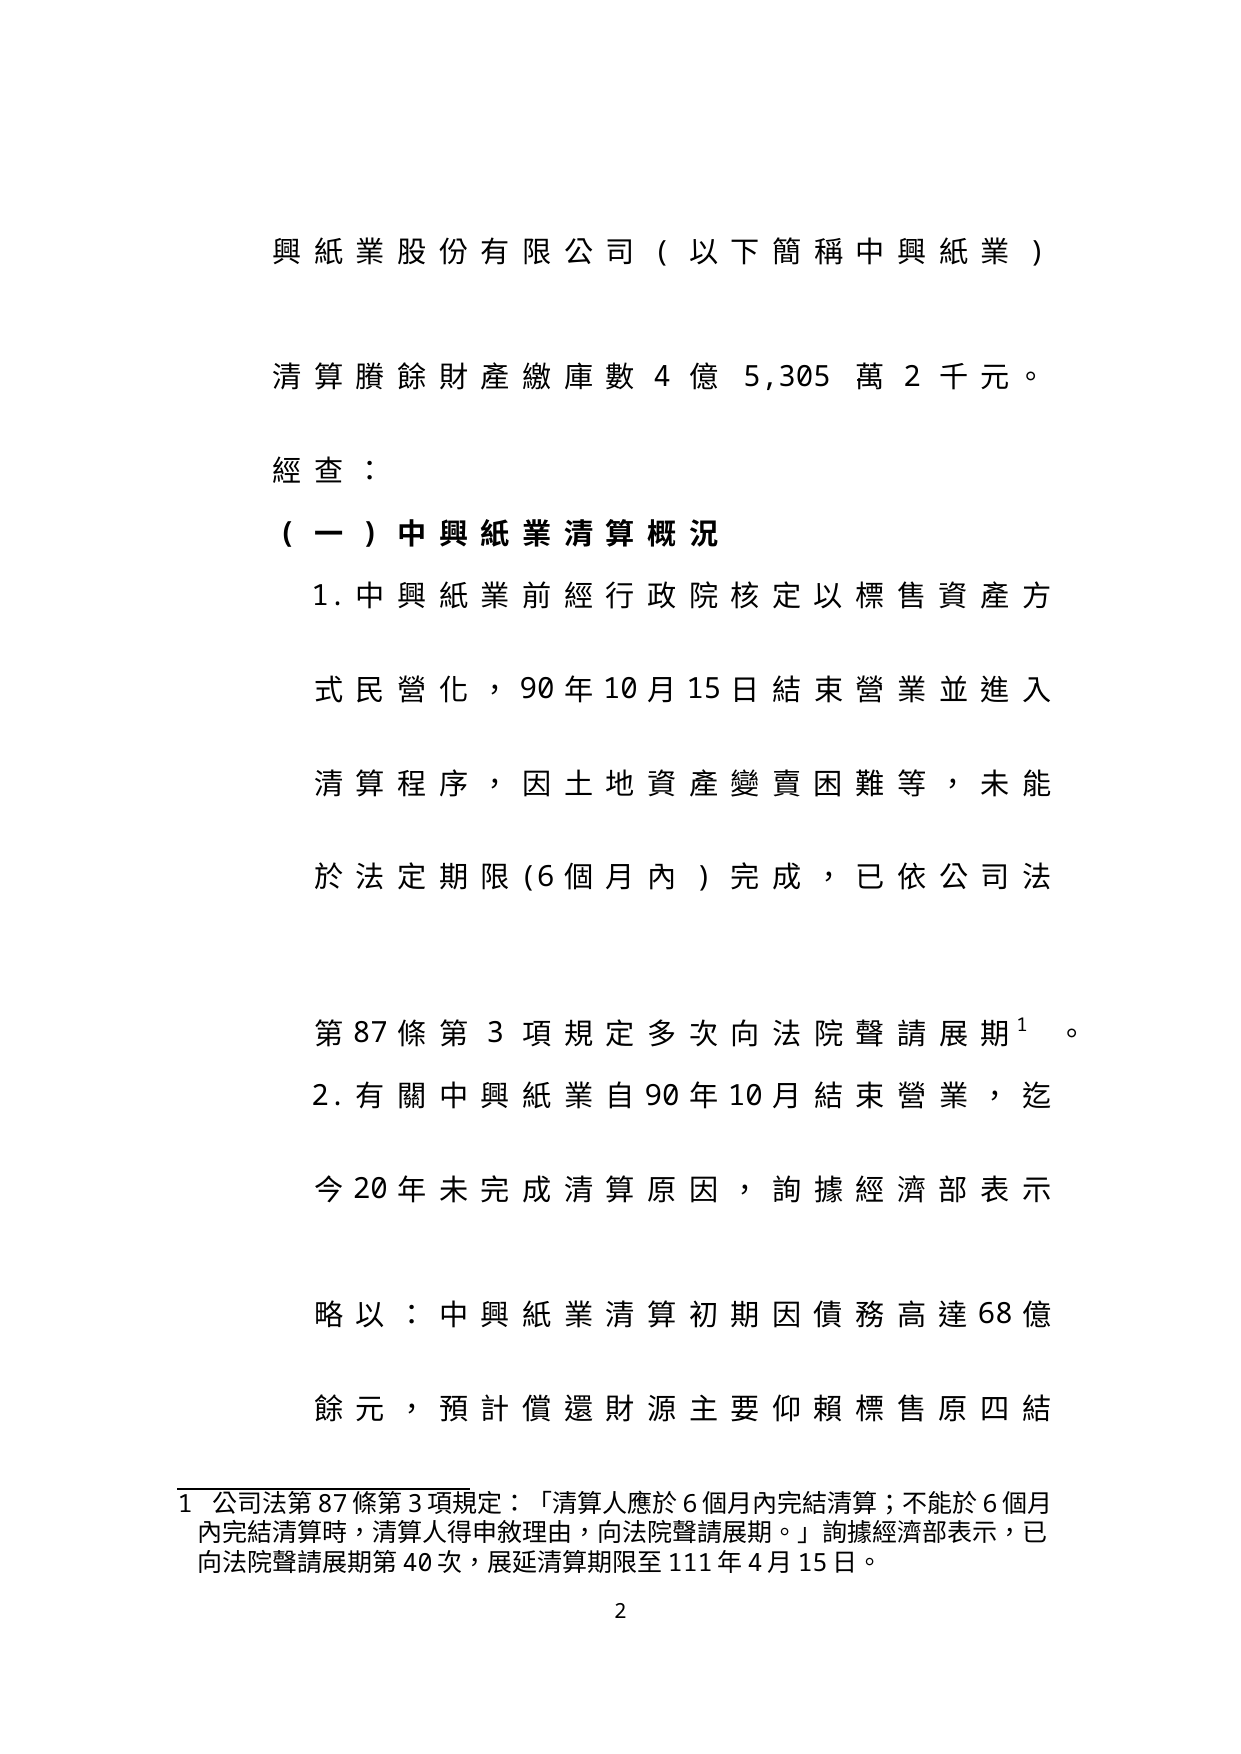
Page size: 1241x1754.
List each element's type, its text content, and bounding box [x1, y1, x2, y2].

text 2.有關中興紙業自90年10月結束營業，迄今20年未完成清算原因，詢據經濟部表示略以：中興紙業清算初期因債務高達68億餘元，預計償還財源主要仰賴標售原四結廠區31.64公頃土地款支應，惟因地上物所有權係屬承租人等，出售不易，嗣經地方政府近年都市計畫規劃作為文創園區用地並價購部分土地，同時辦理都市計畫變更等，已於110年1月完成土地標售作業，刻辦理債權及股權之認定，即可擬定清算完結日，並召開股東臨時會分派賸餘財產等完成清算。 [271, 1052, 1058, 1427]
text 公司法第87條第3項規定：「清算人應於6個月內完結清算；不能於6個月內完結清算時，清算人得申敘理由，向法院聲請展期。」詢據經濟部表示，已向法院聲請展期第40次，展延清算期限至111年4月15日。 [177, 1489, 1063, 1577]
text 1.中興紙業前經行政院核定以標售資產方式民營化，90年10月15日結束營業並進入清算程序，因土地資產變賣困難等，未能於法定期限(6個月內)完成，已依公司法第87條第3項規定多次向法院聲請展期。 [271, 552, 1058, 1052]
text (一)中興紙業清算概況 [242, 490, 1058, 552]
text 興紙業股份有限公司(以下簡稱中興紙業)清算賸餘財產繳庫數4億5,305萬2千元。經查： [242, 177, 1058, 490]
